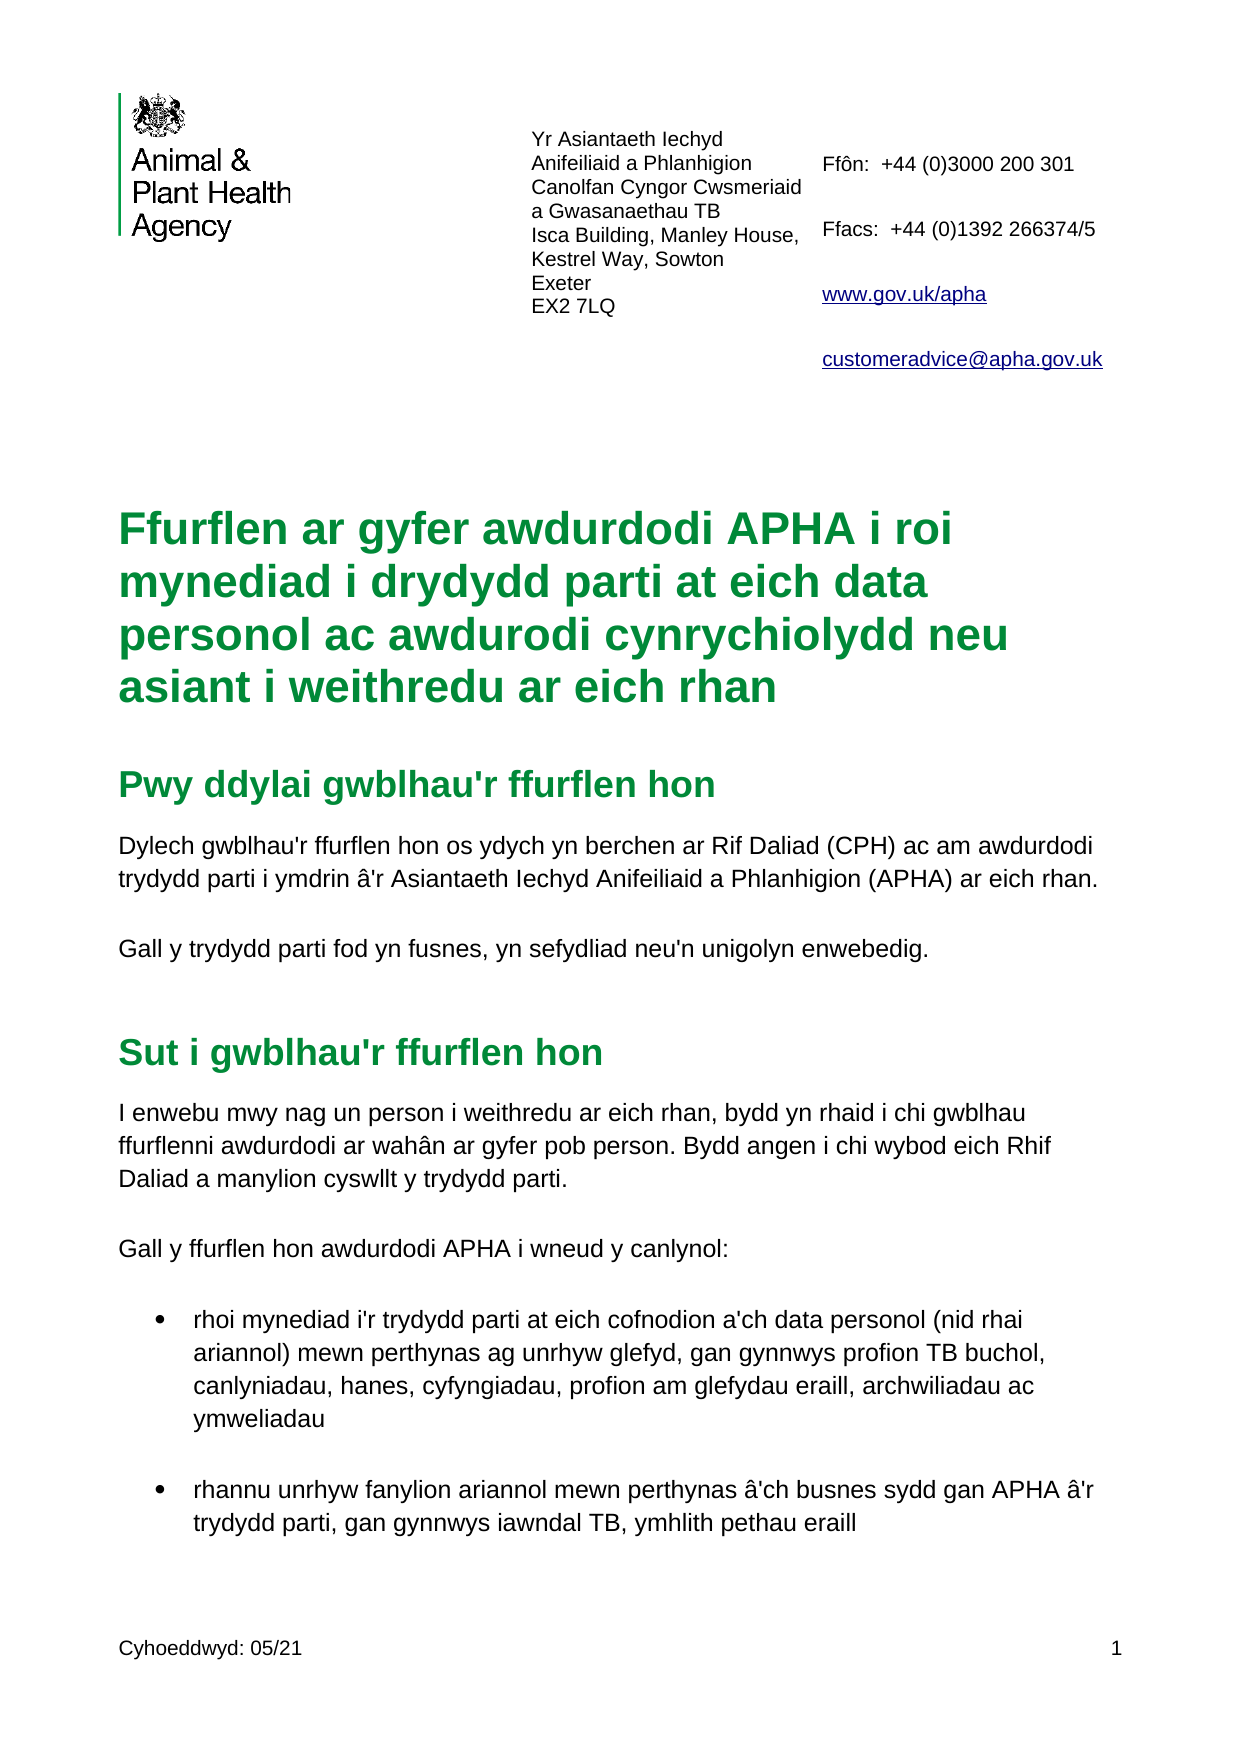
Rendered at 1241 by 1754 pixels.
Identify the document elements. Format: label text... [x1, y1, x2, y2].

table_cell Yr Asiantaeth Iechyd Anifeiliaid a Phlanhigion Canolfan Cyngor Cwsmeriaid a Gwasanaethau TB Isca Building, Manley House, Kestrel Way, Sowton Exeter EX2 7LQ [531, 127, 809, 452]
subtitle Sut i gwblhau'r ffurflen hon [118, 1030, 1122, 1073]
text Dylech gwblhau'r ffurflen hon os ydych yn berchen ar Rif Daliad (CPH) ac am awdurdodi trydydd parti i ymdrin â'r Asiantaeth Iechyd Anifeiliaid a Phlanhigion (APHA) ar eich rhan. [118, 831, 1122, 892]
table_header [137, 122, 148, 130]
table_header [822, 122, 1122, 127]
subtitle Pwy ddylai gwblhau'r ffurflen hon [118, 762, 1122, 806]
table_header [149, 125, 158, 136]
table_cell [816, 127, 820, 452]
subtitle Ffurflen ar gyfer awdurdodi APHA i roi mynediad i drydydd parti at eich data personol ac awdurodi cynrychiolydd neu asiant i weithredu ar eich rhan [118, 502, 1122, 712]
table_cell [809, 127, 813, 452]
list rhoi mynediad i'r trydydd parti at eich cofnodion a'ch data personol (nid rhai ariannol) mewn perthynas ag unrhyw glefyd, gan gynnwys profion TB buchol, canlyniadau, hanes, cyfyngiadau, profion am glefydau eraill, archwiliadau ac ymweliadau [156, 1305, 1122, 1433]
table_header [118, 122, 531, 452]
text Gall y ffurflen hon awdurdodi APHA i wneud y canlynol: [118, 1234, 1122, 1263]
table_cell Ffôn: +44 (0)3000 200 301 Ffacs: +44 (0)1392 266374/5 www.gov.uk/apha customeradvice@apha.gov.uk [822, 127, 1122, 452]
text I enwebu mwy nag un person i weithredu ar eich rhan, bydd yn rhaid i chi gwblhau ffurflenni awdurdodi ar wahân ar gyfer pob person. Bydd angen i chi wybod eich Rhif Daliad a manylion cyswllt y trydydd parti. [118, 1098, 1122, 1193]
table_header [531, 122, 809, 127]
list rhannu unrhyw fanylion ariannol mewn perthynas â'ch busnes sydd gan APHA â'r trydydd parti, gan gynnwys iawndal TB, ymhlith pethau eraill [156, 1474, 1122, 1536]
text Gall y trydydd parti fod yn fusnes, yn sefydliad neu'n unigolyn enwebedig. [118, 934, 1122, 963]
